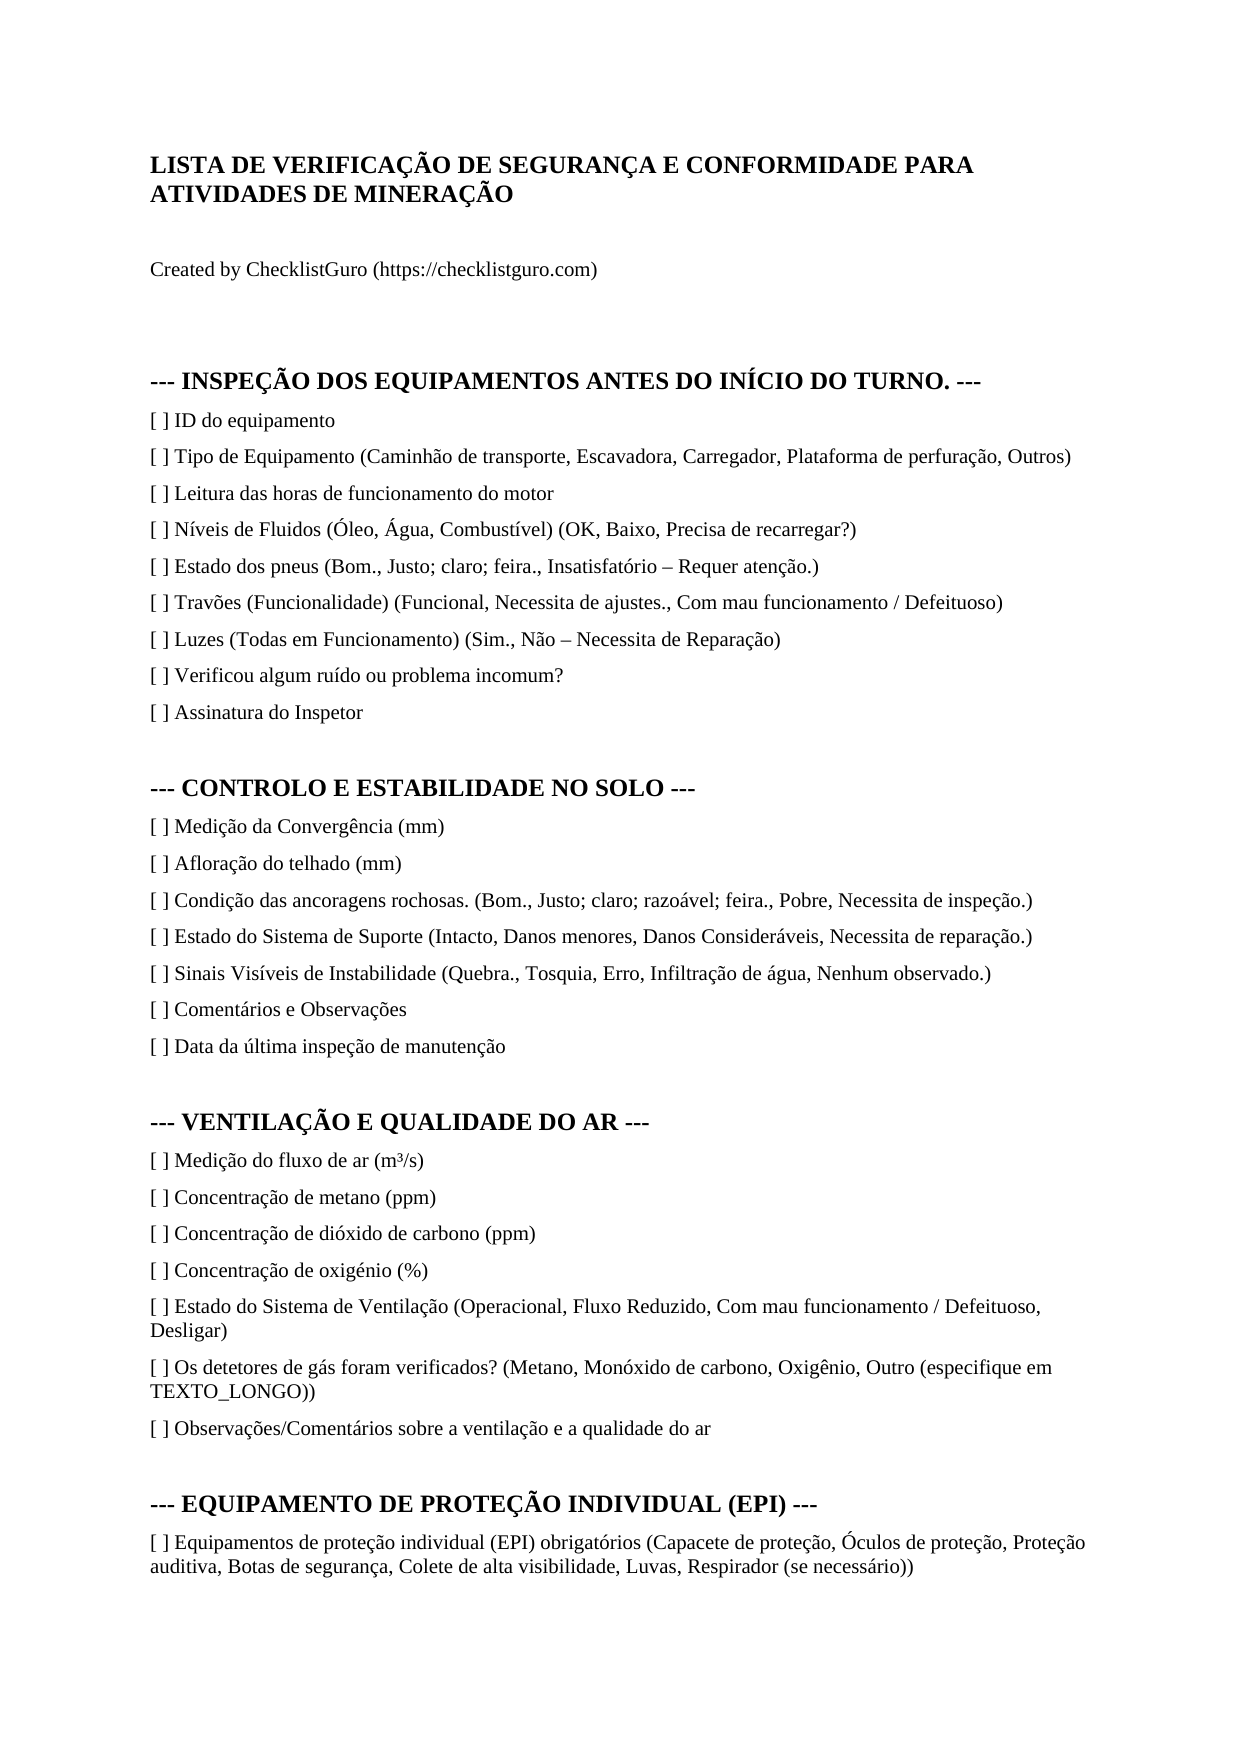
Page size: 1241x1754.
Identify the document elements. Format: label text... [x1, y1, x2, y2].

text [ ] Sinais Visíveis de Instabilidade (Quebra., Tosquia, Erro, Infiltração de água, Nenhum observado.) [150, 961, 1090, 985]
text [ ] Equipamentos de proteção individual (EPI) obrigatórios (Capacete de proteção, Óculos de proteção, Proteção auditiva, Botas de segurança, Colete de alta visibilidade, Luvas, Respirador (se necessário)) [150, 1530, 1090, 1578]
text [ ] Travões (Funcionalidade) (Funcional, Necessita de ajustes., Com mau funcionamento / Defeituoso) [150, 590, 1090, 614]
text [ ] Condição das ancoragens rochosas. (Bom., Justo; claro; razoável; feira., Pobre, Necessita de inspeção.) [150, 887, 1090, 912]
text [ ] Concentração de oxigénio (%) [150, 1258, 1090, 1282]
text [ ] Concentração de dióxido de carbono (ppm) [150, 1221, 1090, 1245]
text [ ] Verificou algum ruído ou problema incomum? [150, 663, 1090, 687]
text Created by ChecklistGuro (https://checklistguro.com) [150, 257, 1090, 281]
text --- VENTILAÇÃO E QUALIDADE DO AR --- [150, 1107, 1090, 1136]
text [ ] ID do equipamento [150, 407, 1090, 432]
text [ ] Comentários e Observações [150, 997, 1090, 1021]
text [ ] Níveis de Fluidos (Óleo, Água, Combustível) (OK, Baixo, Precisa de recarregar?) [150, 517, 1090, 541]
text LISTA DE VERIFICAÇÃO DE SEGURANÇA E CONFORMIDADE PARA ATIVIDADES DE MINERAÇÃO [150, 150, 1090, 207]
text [ ] Data da última inspeção de manutenção [150, 1034, 1090, 1058]
text [ ] Afloração do telhado (mm) [150, 851, 1090, 875]
text [ ] Estado do Sistema de Suporte (Intacto, Danos menores, Danos Consideráveis, Necessita de reparação.) [150, 924, 1090, 948]
text [ ] Observações/Comentários sobre a ventilação e a qualidade do ar [150, 1416, 1090, 1440]
text --- INSPEÇÃO DOS EQUIPAMENTOS ANTES DO INÍCIO DO TURNO. --- [150, 366, 1090, 395]
text [ ] Os detetores de gás foram verificados? (Metano, Monóxido de carbono, Oxigênio, Outro (especifique em TEXTO_LONGO)) [150, 1355, 1090, 1403]
text [ ] Estado do Sistema de Ventilação (Operacional, Fluxo Reduzido, Com mau funcionamento / Defeituoso, Desligar) [150, 1294, 1090, 1342]
text [ ] Assinatura do Inspetor [150, 700, 1090, 724]
text [ ] Leitura das horas de funcionamento do motor [150, 481, 1090, 505]
text [ ] Concentração de metano (ppm) [150, 1185, 1090, 1209]
text --- EQUIPAMENTO DE PROTEÇÃO INDIVIDUAL (EPI) --- [150, 1489, 1090, 1517]
text [ ] Medição da Convergência (mm) [150, 814, 1090, 838]
text [ ] Estado dos pneus (Bom., Justo; claro; feira., Insatisfatório – Requer atenção.) [150, 554, 1090, 578]
text [ ] Luzes (Todas em Funcionamento) (Sim., Não – Necessita de Reparação) [150, 627, 1090, 651]
text --- CONTROLO E ESTABILIDADE NO SOLO --- [150, 773, 1090, 802]
text [ ] Medição do fluxo de ar (m³/s) [150, 1148, 1090, 1172]
text [ ] Tipo de Equipamento (Caminhão de transporte, Escavadora, Carregador, Plataforma de perfuração, Outros) [150, 444, 1090, 468]
